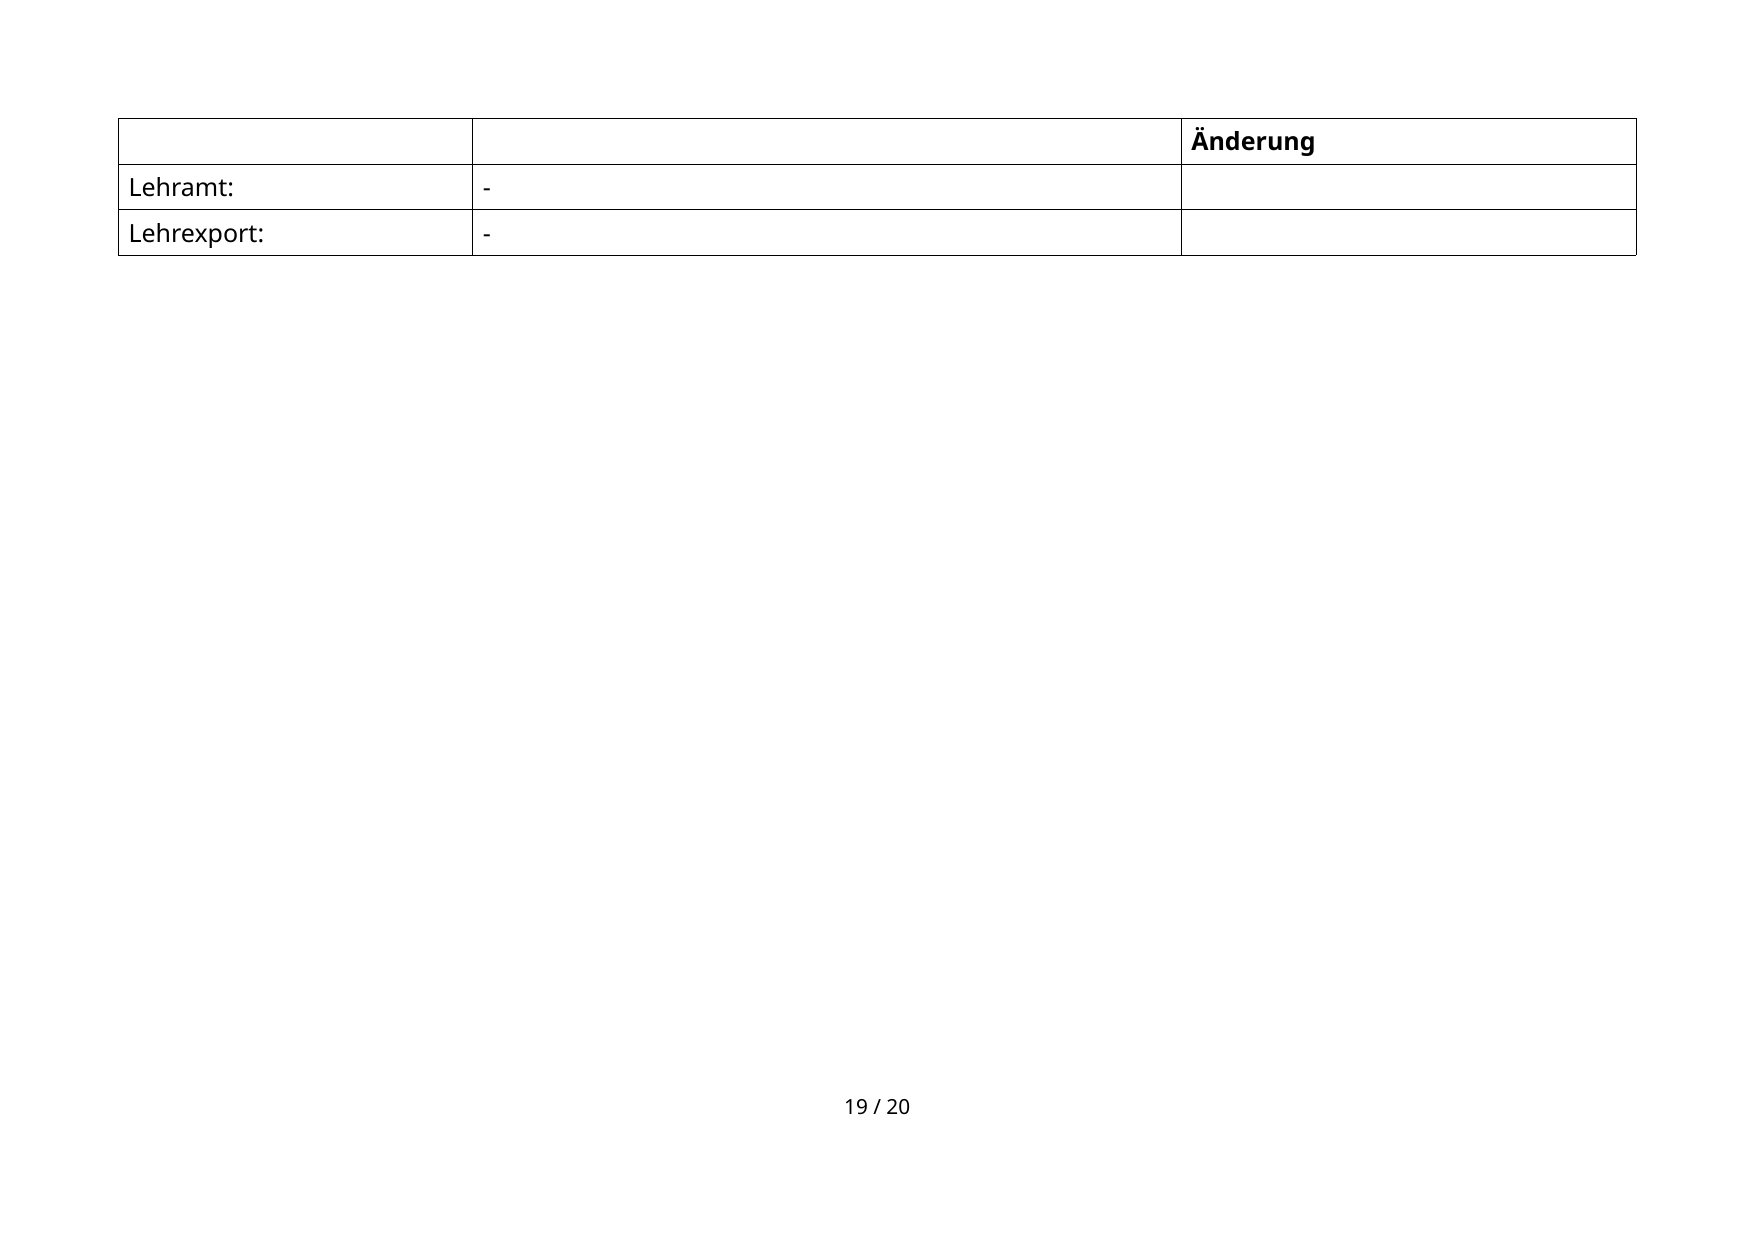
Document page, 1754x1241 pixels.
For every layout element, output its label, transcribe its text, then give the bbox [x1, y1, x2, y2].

table_cell [1182, 165, 1636, 209]
table_cell Lehrexport: [119, 210, 472, 255]
table_header [119, 119, 472, 164]
table_header [473, 119, 1181, 164]
table_cell Lehramt: [119, 165, 472, 209]
table_cell - [473, 210, 1181, 255]
table_header Änderung [1182, 119, 1636, 164]
table_cell - [473, 165, 1181, 209]
table_cell [1182, 210, 1636, 255]
